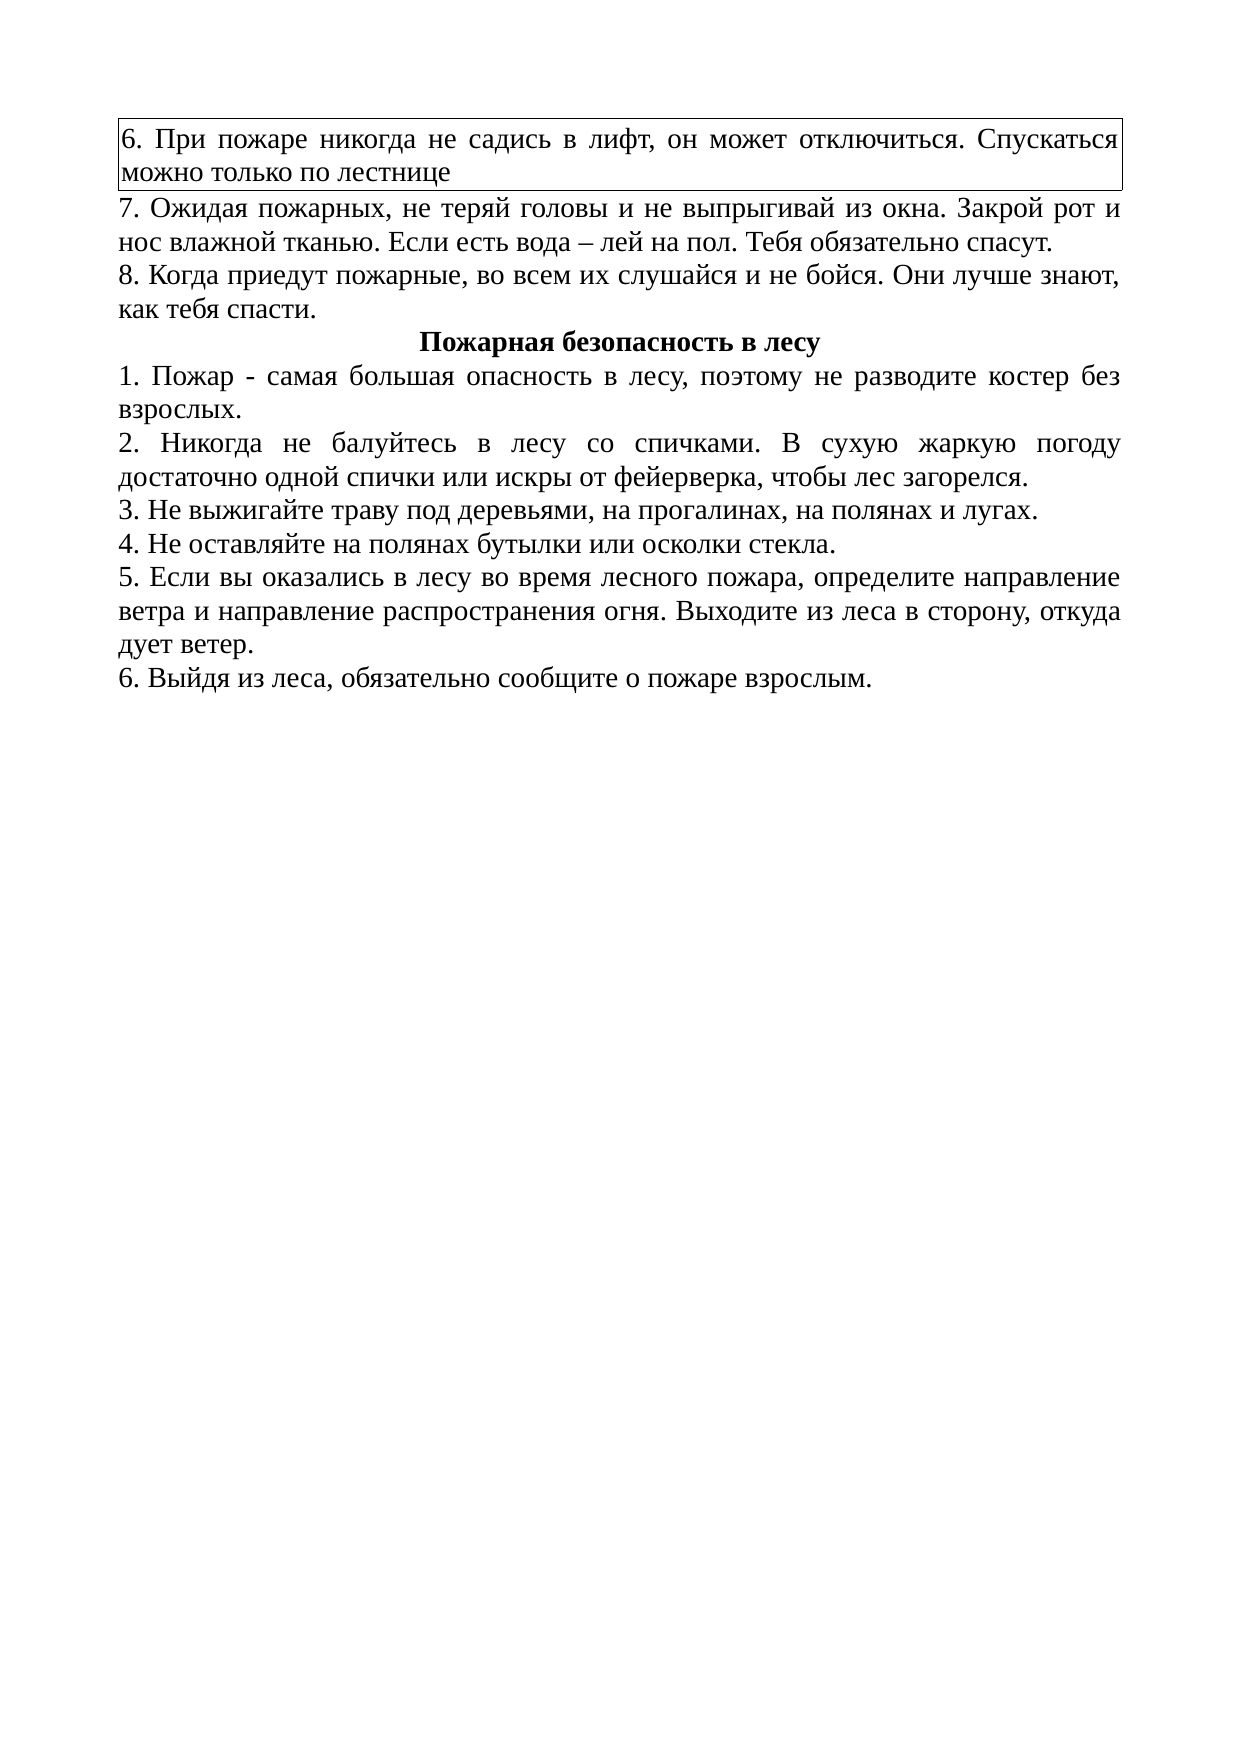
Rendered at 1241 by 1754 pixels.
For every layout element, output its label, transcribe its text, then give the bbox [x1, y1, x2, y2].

text 6. Выйдя из леса, обязательно сообщите о пожаре взрослым. [118, 660, 1122, 693]
text 4. Не оставляйте на полянах бутылки или осколки стекла. [118, 526, 1122, 559]
text 6. При пожаре никогда не садись в лифт, он может отключиться. Спускаться можно только по лестнице [119, 119, 1122, 190]
text 7. Ожидая пожарных, не теряй головы и не выпрыгивай из окна. Закрой рот и нос влажной тканью. Если есть вода – лей на пол. Тебя обязательно спасут. [118, 191, 1122, 257]
text Пожарная безопасность в лесу [118, 324, 1122, 358]
text 8. Когда приедут пожарные, во всем их слушайся и не бойся. Они лучше знают, как тебя спасти. [118, 257, 1122, 324]
text 5. Если вы оказались в лесу во время лесного пожара, определите направление ветра и направление распространения огня. Выходите из леса в сторону, откуда дует ветер. [118, 559, 1122, 660]
text 2. Никогда не балуйтесь в лесу со спичками. В сухую жаркую погоду достаточно одной спички или искры от фейерверка, чтобы лес загорелся. [118, 425, 1122, 492]
text 3. Не выжигайте траву под деревьями, на прогалинах, на полянах и лугах. [118, 492, 1122, 526]
text 1. Пожар - самая большая опасность в лесу, поэтому не разводите костер без взрослых. [118, 358, 1122, 425]
